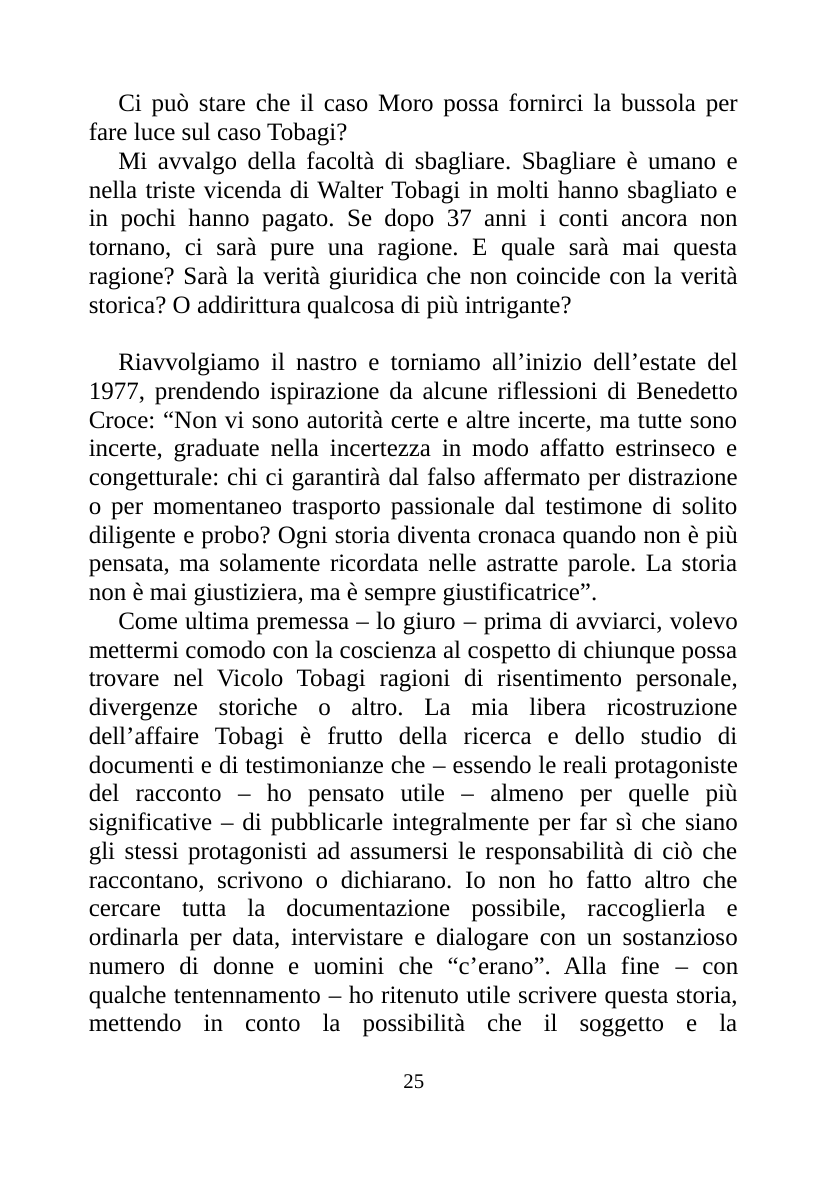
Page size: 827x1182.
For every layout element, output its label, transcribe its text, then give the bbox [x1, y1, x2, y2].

text Come ultima premessa – lo giuro – prima di avviarci, volevo mettermi comodo con la coscienza al cospetto di chiunque possa trovare nel Vicolo Tobagi ragioni di risentimento personale, divergenze storiche o altro. La mia libera ricostruzione dell’affaire Tobagi è frutto della ricerca e dello studio di documenti e di testimonianze che – essendo le reali protagoniste del racconto – ho pensato utile – almeno per quelle più significative – di pubblicarle integralmente per far sì che siano gli stessi protagonisti ad assumersi le responsabilità di ciò che raccontano, scrivono o dichiarano. Io non ho fatto altro che cercare tutta la documentazione possibile, raccoglierla e ordinarla per data, intervistare e dialogare con un sostanzioso numero di donne e uomini che “c’erano”. Alla fine – con qualche tentennamento – ho ritenuto utile scrivere questa storia, mettendo in conto la possibilità che il soggetto e la [88, 606, 738, 1037]
text Ci può stare che il caso Moro possa fornirci la bussola per fare luce sul caso Tobagi? [88, 88, 738, 146]
text Mi avvalgo della facoltà di sbagliare. Sbagliare è umano e nella triste vicenda di Walter Tobagi in molti hanno sbagliato e in pochi hanno pagato. Se dopo 37 anni i conti ancora non tornano, ci sarà pure una ragione. E quale sarà mai questa ragione? Sarà la verità giuridica che non coincide con la verità storica? O addirittura qualcosa di più intrigante? [88, 146, 738, 318]
text Riavvolgiamo il nastro e torniamo all’inizio dell’estate del 1977, prendendo ispirazione da alcune riflessioni di Benedetto Croce: “Non vi sono autorità certe e altre incerte, ma tutte sono incerte, graduate nella incertezza in modo affatto estrinseco e congetturale: chi ci garantirà dal falso affermato per distrazione o per momentaneo trasporto passionale dal testimone di solito diligente e probo? Ogni storia diventa cronaca quando non è più pensata, ma solamente ricordata nelle astratte parole. La storia non è mai giustiziera, ma è sempre giustificatrice”. [88, 347, 738, 606]
